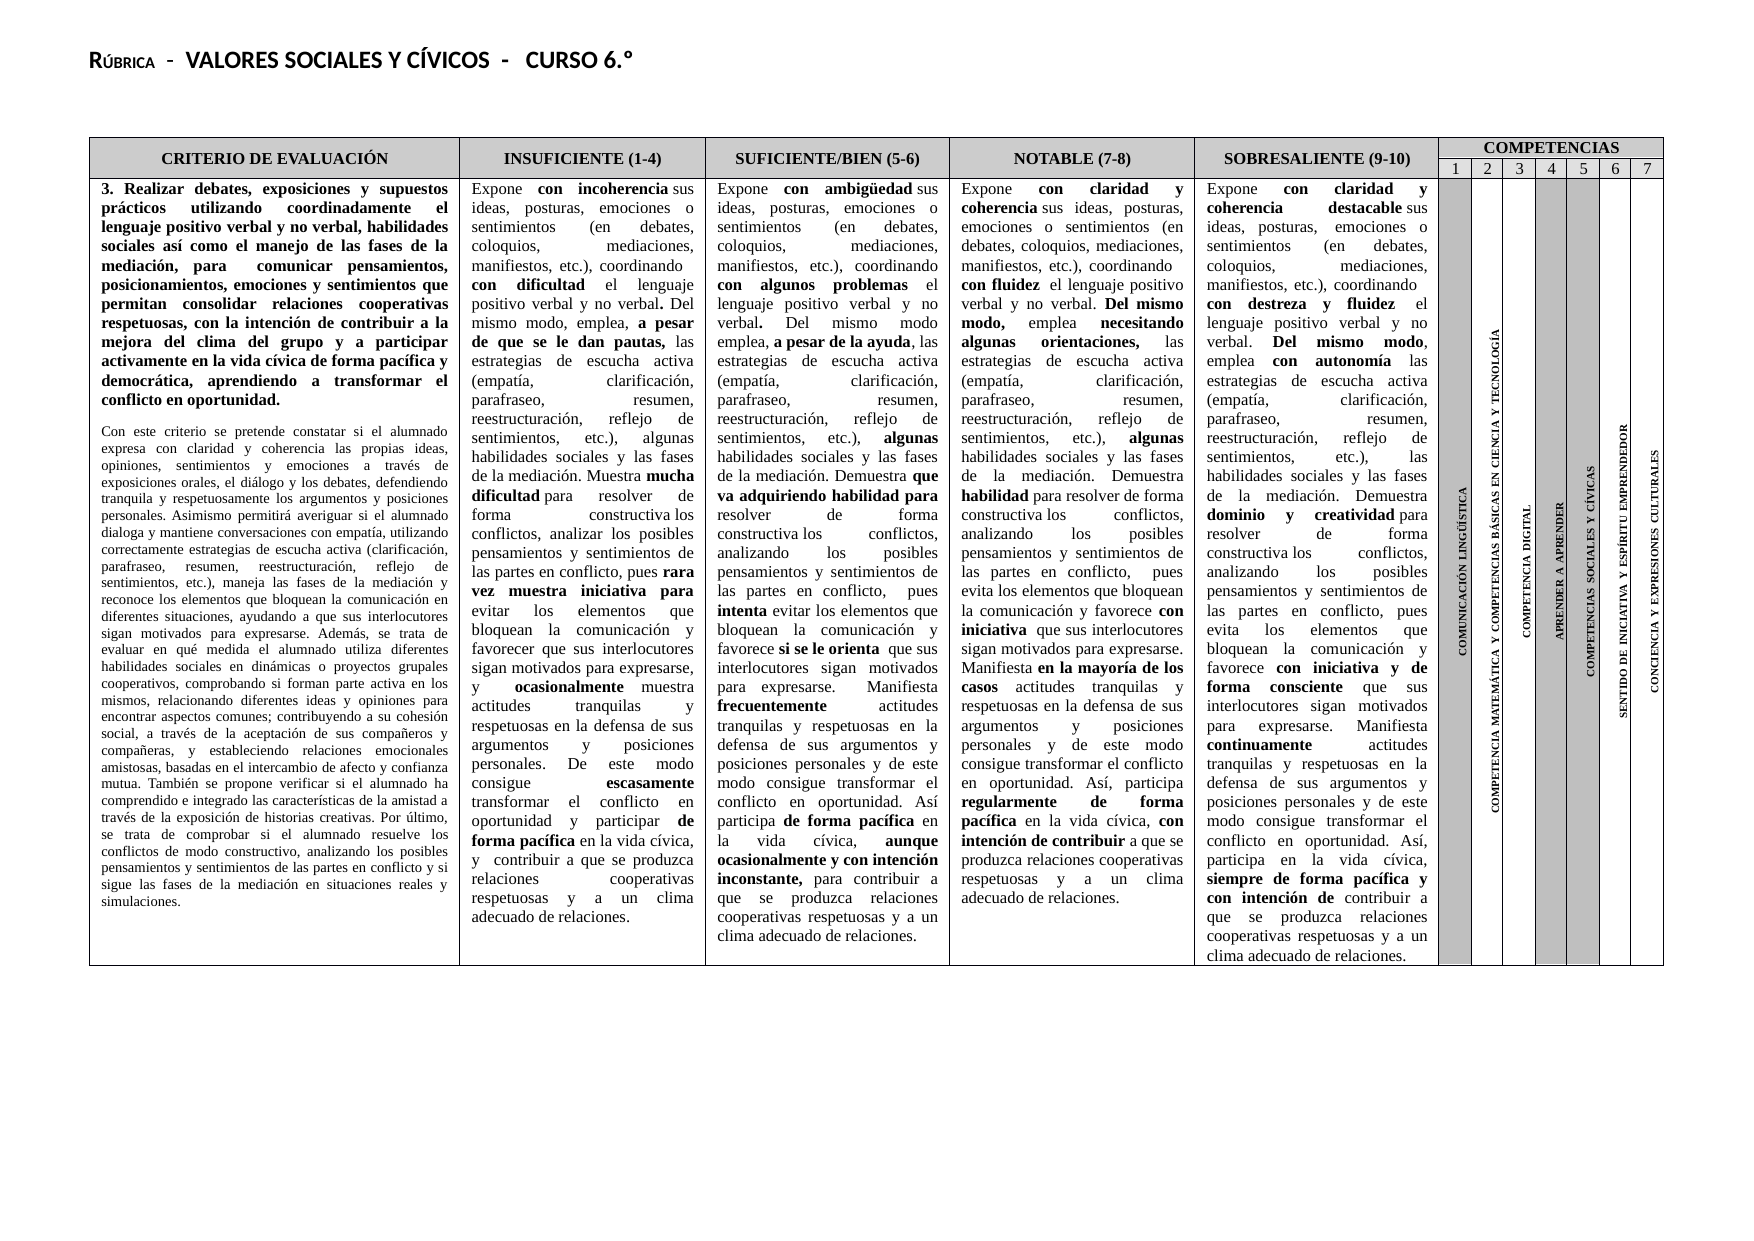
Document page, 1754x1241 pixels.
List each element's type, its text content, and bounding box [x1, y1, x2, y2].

table_cell competencias sociales y cívicas [1567, 179, 1599, 964]
table_header INSUFICIENTE (1-4) [460, 138, 705, 178]
table_cell Expone con incoherencia sus ideas, posturas, emociones o sentimientos (en debates, coloquios, mediaciones, manifiestos, etc.), coordinando con dificultad el lenguaje positivo verbal y no verbal. Del mismo modo, emplea, a pesar de que se le dan pautas, las estrategias de escucha activa (empatía, clarificación, parafraseo, resumen, reestructuración, reflejo de sentimientos, etc.), algunas habilidades sociales y las fases de la mediación. Muestra mucha dificultad para resolver de forma constructiva los conflictos, analizar los posibles pensamientos y sentimientos de las partes en conflicto, pues rara vez muestra iniciativa para evitar los elementos que bloquean la comunicación y favorecer que sus interlocutores sigan motivados para expresarse, y ocasionalmente muestra actitudes tranquilas y respetuosas en la defensa de sus argumentos y posiciones personales. De este modo consigue escasamente transformar el conflicto en oportunidad y participar de forma pacífica en la vida cívica, y contribuir a que se produzca relaciones cooperativas respetuosas y a un clima adecuado de relaciones. [460, 179, 705, 964]
table_cell comunicación lingüística [1439, 179, 1471, 964]
table_cell 1 [1439, 159, 1471, 178]
table_cell conciencia y expresiones culturales [1631, 179, 1663, 964]
table_cell 4 [1536, 159, 1566, 178]
table_header SUFICIENTE/BIEN (5-6) [706, 138, 949, 178]
table_cell aprender a aprender [1536, 179, 1566, 964]
table_cell sentido de iniciativa y espíritu emprendedor [1600, 179, 1630, 964]
table_cell 3. Realizar debates, exposiciones y supuestos prácticos utilizando coordinadamente el lenguaje positivo verbal y no verbal, habilidades sociales así como el manejo de las fases de la mediación, para comunicar pensamientos, posicionamientos, emociones y sentimientos que permitan consolidar relaciones cooperativas respetuosas, con la intención de contribuir a la mejora del clima del grupo y a participar activamente en la vida cívica de forma pacífica y democrática, aprendiendo a transformar el conflicto en oportunidad. Con este criterio se pretende constatar si el alumnado expresa con claridad y coherencia las propias ideas, opiniones, sentimientos y emociones a través de exposiciones orales, el diálogo y los debates, defendiendo tranquila y respetuosamente los argumentos y posiciones personales. Asimismo permitirá averiguar si el alumnado dialoga y mantiene conversaciones con empatía, utilizando correctamente estrategias de escucha activa (clarificación, parafraseo, resumen, reestructuración, reflejo de sentimientos, etc.), maneja las fases de la mediación y reconoce los elementos que bloquean la comunicación en diferentes situaciones, ayudando a que sus interlocutores sigan motivados para expresarse. Además, se trata de evaluar en qué medida el alumnado utiliza diferentes habilidades sociales en dinámicas o proyectos grupales cooperativos, comprobando si forman parte activa en los mismos, relacionando diferentes ideas y opiniones para encontrar aspectos comunes; contribuyendo a su cohesión social, a través de la aceptación de sus compañeros y compañeras, y estableciendo relaciones emocionales amistosas, basadas en el intercambio de afecto y confianza mutua. También se propone verificar si el alumnado ha comprendido e integrado las características de la amistad a través de la exposición de historias creativas. Por último, se trata de comprobar si el alumnado resuelve los conflictos de modo constructivo, analizando los posibles pensamientos y sentimientos de las partes en conflicto y si sigue las fases de la mediación en situaciones reales y simulaciones. [90, 179, 459, 964]
table_header NOTABLE (7-8) [950, 138, 1194, 178]
table_header SOBRESALIENTE (9-10) [1195, 138, 1438, 178]
table_header CRITERIO DE EVALUACIÓN [90, 138, 459, 178]
table_cell 3 [1503, 159, 1535, 178]
table_cell Expone con ambigüedad sus ideas, posturas, emociones o sentimientos (en debates, coloquios, mediaciones, manifiestos, etc.), coordinando con algunos problemas el lenguaje positivo verbal y no verbal. Del mismo modo emplea, a pesar de la ayuda, las estrategias de escucha activa (empatía, clarificación, parafraseo, resumen, reestructuración, reflejo de sentimientos, etc.), algunas habilidades sociales y las fases de la mediación. Demuestra que va adquiriendo habilidad para resolver de forma constructiva los conflictos, analizando los posibles pensamientos y sentimientos de las partes en conflicto, pues intenta evitar los elementos que bloquean la comunicación y favorece si se le orienta que sus interlocutores sigan motivados para expresarse. Manifiesta frecuentemente actitudes tranquilas y respetuosas en la defensa de sus argumentos y posiciones personales y de este modo consigue transformar el conflicto en oportunidad. Así participa de forma pacífica en la vida cívica, aunque ocasionalmente y con intención inconstante, para contribuir a que se produzca relaciones cooperativas respetuosas y a un clima adecuado de relaciones. [706, 179, 949, 964]
table_header COMPETENCIAS [1439, 138, 1663, 157]
table_cell competencia digital [1503, 179, 1535, 964]
table_cell Expone con claridad y coherencia destacable sus ideas, posturas, emociones o sentimientos (en debates, coloquios, mediaciones, manifiestos, etc.), coordinando con destreza y fluidez el lenguaje positivo verbal y no verbal. Del mismo modo, emplea con autonomía las estrategias de escucha activa (empatía, clarificación, parafraseo, resumen, reestructuración, reflejo de sentimientos, etc.), las habilidades sociales y las fases de la mediación. Demuestra dominio y creatividad para resolver de forma constructiva los conflictos, analizando los posibles pensamientos y sentimientos de las partes en conflicto, pues evita los elementos que bloquean la comunicación y favorece con iniciativa y de forma consciente que sus interlocutores sigan motivados para expresarse. Manifiesta continuamente actitudes tranquilas y respetuosas en la defensa de sus argumentos y posiciones personales y de este modo consigue transformar el conflicto en oportunidad. Así, participa en la vida cívica, siempre de forma pacífica y con intención de contribuir a que se produzca relaciones cooperativas respetuosas y a un clima adecuado de relaciones. [1195, 179, 1438, 964]
table_cell 2 [1472, 159, 1502, 178]
table_cell 6 [1600, 159, 1630, 178]
table_cell 7 [1631, 159, 1663, 178]
table_cell Expone con claridad y coherencia sus ideas, posturas, emociones o sentimientos (en debates, coloquios, mediaciones, manifiestos, etc.), coordinando con fluidez el lenguaje positivo verbal y no verbal. Del mismo modo, emplea necesitando algunas orientaciones, las estrategias de escucha activa (empatía, clarificación, parafraseo, resumen, reestructuración, reflejo de sentimientos, etc.), algunas habilidades sociales y las fases de la mediación. Demuestra habilidad para resolver de forma constructiva los conflictos, analizando los posibles pensamientos y sentimientos de las partes en conflicto, pues evita los elementos que bloquean la comunicación y favorece con iniciativa que sus interlocutores sigan motivados para expresarse. Manifiesta en la mayoría de los casos actitudes tranquilas y respetuosas en la defensa de sus argumentos y posiciones personales y de este modo consigue transformar el conflicto en oportunidad. Así, participa regularmente de forma pacífica en la vida cívica, con intención de contribuir a que se produzca relaciones cooperativas respetuosas y a un clima adecuado de relaciones. [950, 179, 1194, 964]
table_cell competencia matemática y competencias básicas en ciencia y tecnología [1472, 179, 1502, 964]
table_cell 5 [1567, 159, 1599, 178]
